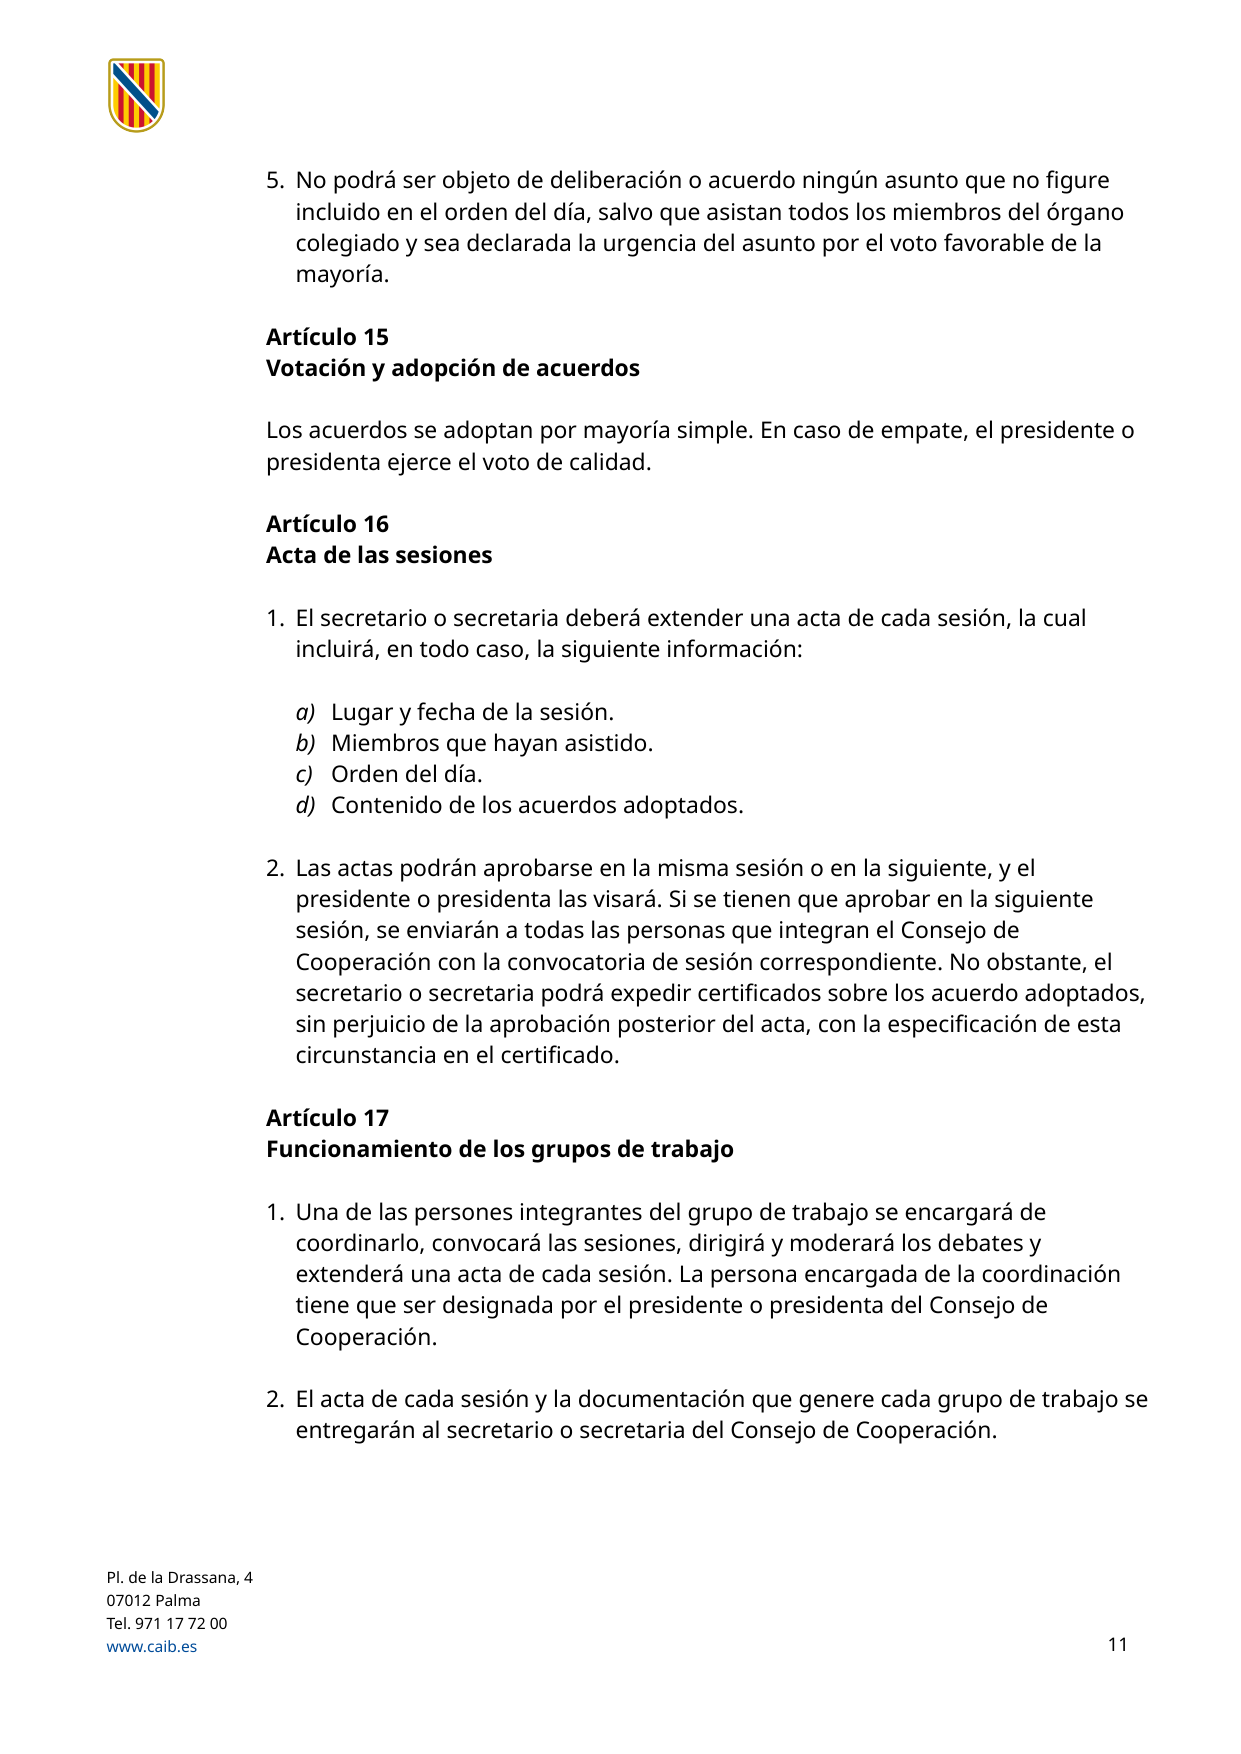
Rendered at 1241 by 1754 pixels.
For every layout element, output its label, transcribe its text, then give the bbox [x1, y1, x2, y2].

picture [90, 30, 183, 161]
list Una de las persones integrantes del grupo de trabajo se encargará de coordinarlo, convocará las sesiones, dirigirá y moderará los debates y extenderá una acta de cada sesión. La persona encargada de la coordinación tiene que ser designada por el presidente o presidenta del Consejo de Cooperación. [266, 1195, 1152, 1352]
list Lugar y fecha de la sesión. [295, 695, 1152, 727]
text Acta de las sesiones [266, 539, 1152, 570]
list No podrá ser objeto de deliberación o acuerdo ningún asunto que no figure incluido en el orden del día, salvo que asistan todos los miembros del órgano colegiado y sea declarada la urgencia del asunto por el voto favorable de la mayoría. [266, 164, 1152, 289]
text Artículo 17 [266, 1102, 1152, 1133]
list Miembros que hayan asistido. [295, 727, 1152, 758]
list Contenido de los acuerdos adoptados. [295, 789, 1152, 820]
list El secretario o secretaria deberá extender una acta de cada sesión, la cual incluirá, en todo caso, la siguiente información: [266, 602, 1152, 664]
text Los acuerdos se adoptan por mayoría simple. En caso de empate, el presidente o presidenta ejerce el voto de calidad. [266, 414, 1152, 477]
text Funcionamiento de los grupos de trabajo [266, 1133, 1152, 1164]
text Artículo 15 [266, 320, 1152, 352]
list Las actas podrán aprobarse en la misma sesión o en la siguiente, y el presidente o presidenta las visará. Si se tienen que aprobar en la siguiente sesión, se enviarán a todas las personas que integran el Consejo de Cooperación con la convocatoria de sesión correspondiente. No obstante, el secretario o secretaria podrá expedir certificados sobre los acuerdo adoptados, sin perjuicio de la aprobación posterior del acta, con la especificación de esta circunstancia en el certificado. [266, 852, 1152, 1070]
text Artículo 16 [266, 508, 1152, 539]
list El acta de cada sesión y la documentación que genere cada grupo de trabajo se entregarán al secretario o secretaria del Consejo de Cooperación. [266, 1383, 1152, 1445]
list Orden del día. [295, 758, 1152, 789]
text Votación y adopción de acuerdos [266, 352, 1152, 383]
